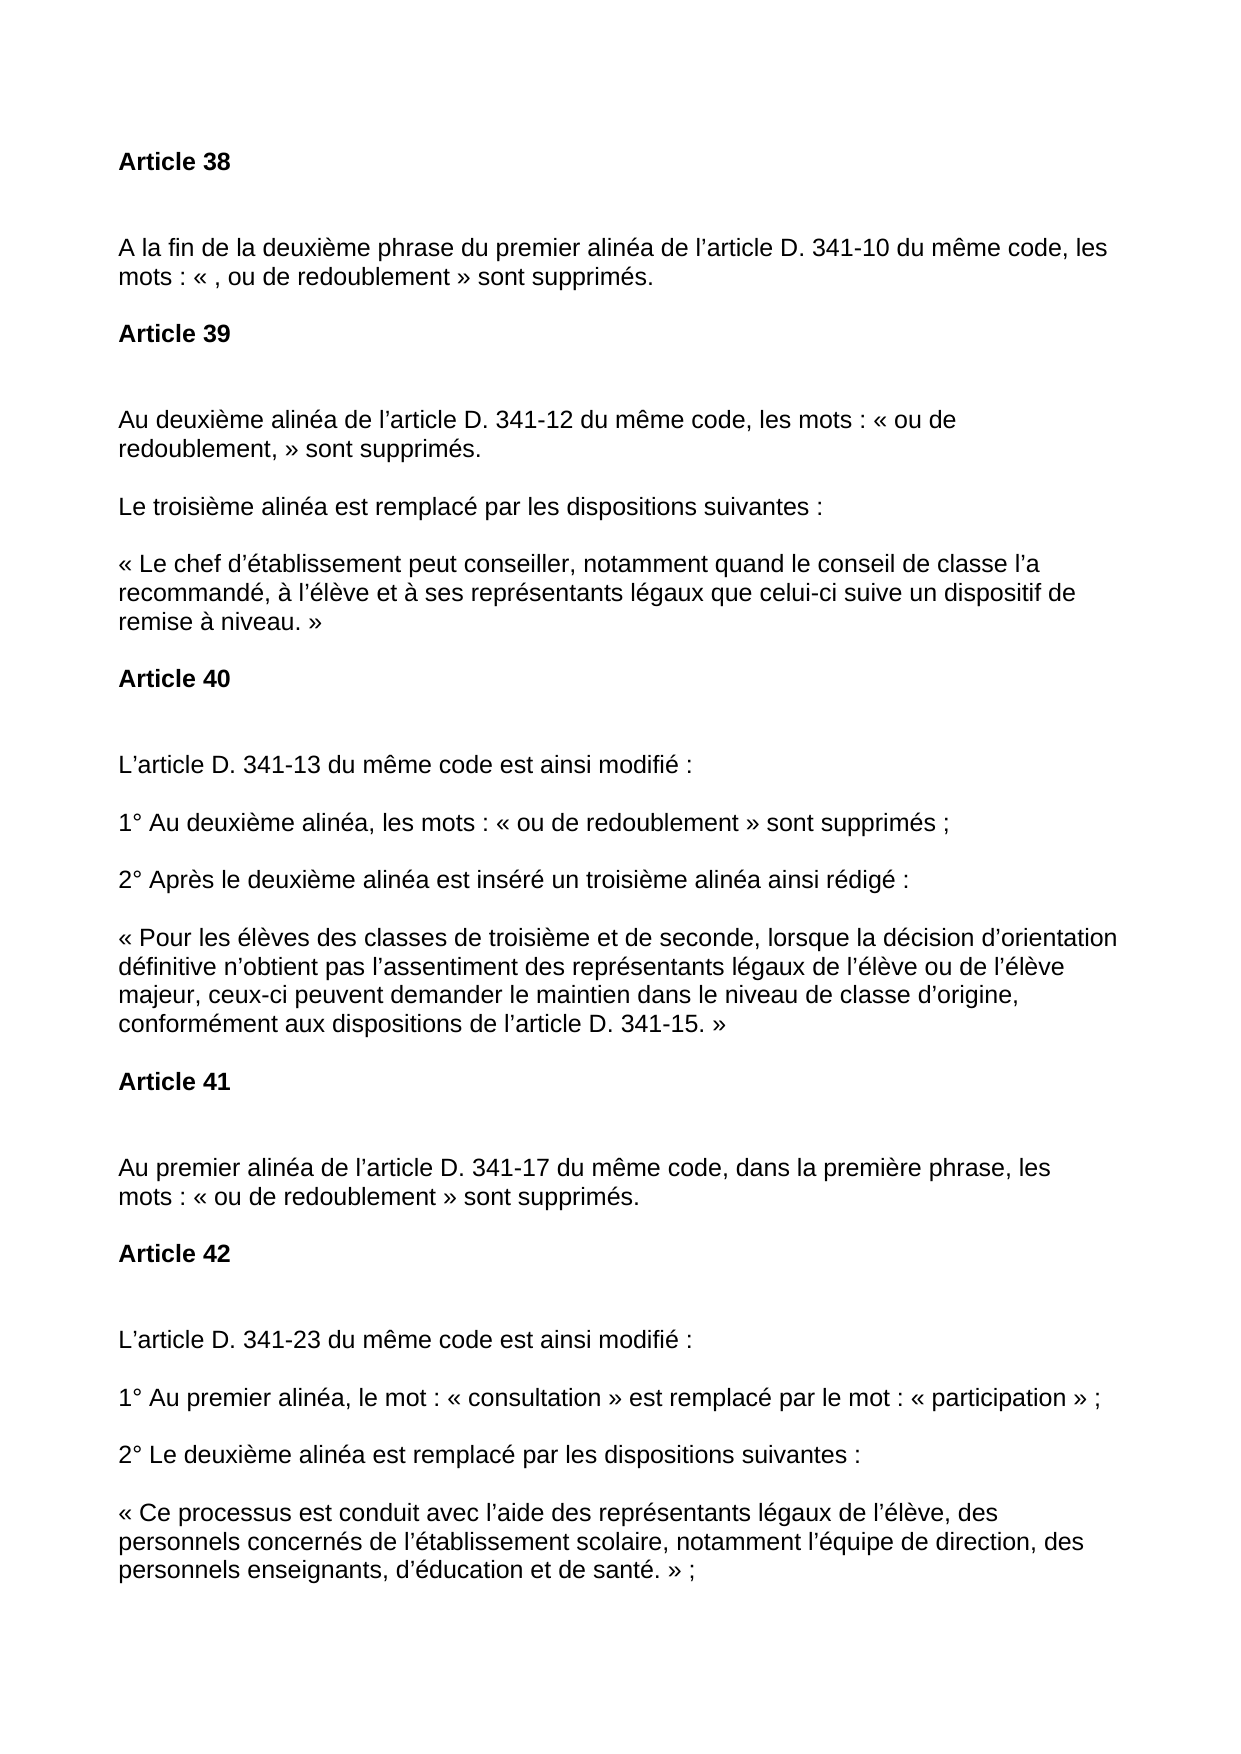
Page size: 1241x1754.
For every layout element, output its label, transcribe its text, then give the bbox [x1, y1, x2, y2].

text « Pour les élèves des classes de troisième et de seconde, lorsque la décision d’orientation définitive n’obtient pas l’assentiment des représentants légaux de l’élève ou de l’élève majeur, ceux-ci peuvent demander le maintien dans le niveau de classe d’origine, conformément aux dispositions de l’article D. 341-15. » [118, 923, 1122, 1038]
text L’article D. 341-23 du même code est ainsi modifié : [118, 1326, 1122, 1354]
text Article 38 [118, 147, 1122, 176]
text Article 40 [118, 664, 1122, 693]
text Au deuxième alinéa de l’article D. 341-12 du même code, les mots : « ou de redoublement, » sont supprimés. [118, 406, 1122, 463]
text « Ce processus est conduit avec l’aide des représentants légaux de l’élève, des personnels concernés de l’établissement scolaire, notamment l’équipe de direction, des personnels enseignants, d’éducation et de santé. » ; [118, 1498, 1122, 1584]
text 2° Le deuxième alinéa est remplacé par les dispositions suivantes : [118, 1441, 1122, 1469]
text 1° Au premier alinéa, le mot : « consultation » est remplacé par le mot : « participation » ; [118, 1383, 1122, 1412]
text Article 42 [118, 1239, 1122, 1268]
text « Le chef d’établissement peut conseiller, notamment quand le conseil de classe l’a recommandé, à l’élève et à ses représentants légaux que celui-ci suive un dispositif de remise à niveau. » [118, 549, 1122, 636]
text A la fin de la deuxième phrase du premier alinéa de l’article D. 341-10 du même code, les mots : « , ou de redoublement » sont supprimés. [118, 233, 1122, 291]
text Article 39 [118, 319, 1122, 348]
text 2° Après le deuxième alinéa est inséré un troisième alinéa ainsi rédigé : [118, 866, 1122, 894]
text Au premier alinéa de l’article D. 341-17 du même code, dans la première phrase, les mots : « ou de redoublement » sont supprimés. [118, 1153, 1122, 1211]
text L’article D. 341-13 du même code est ainsi modifié : [118, 751, 1122, 779]
text Article 41 [118, 1067, 1122, 1096]
text 1° Au deuxième alinéa, les mots : « ou de redoublement » sont supprimés ; [118, 808, 1122, 837]
text Le troisième alinéa est remplacé par les dispositions suivantes : [118, 492, 1122, 521]
